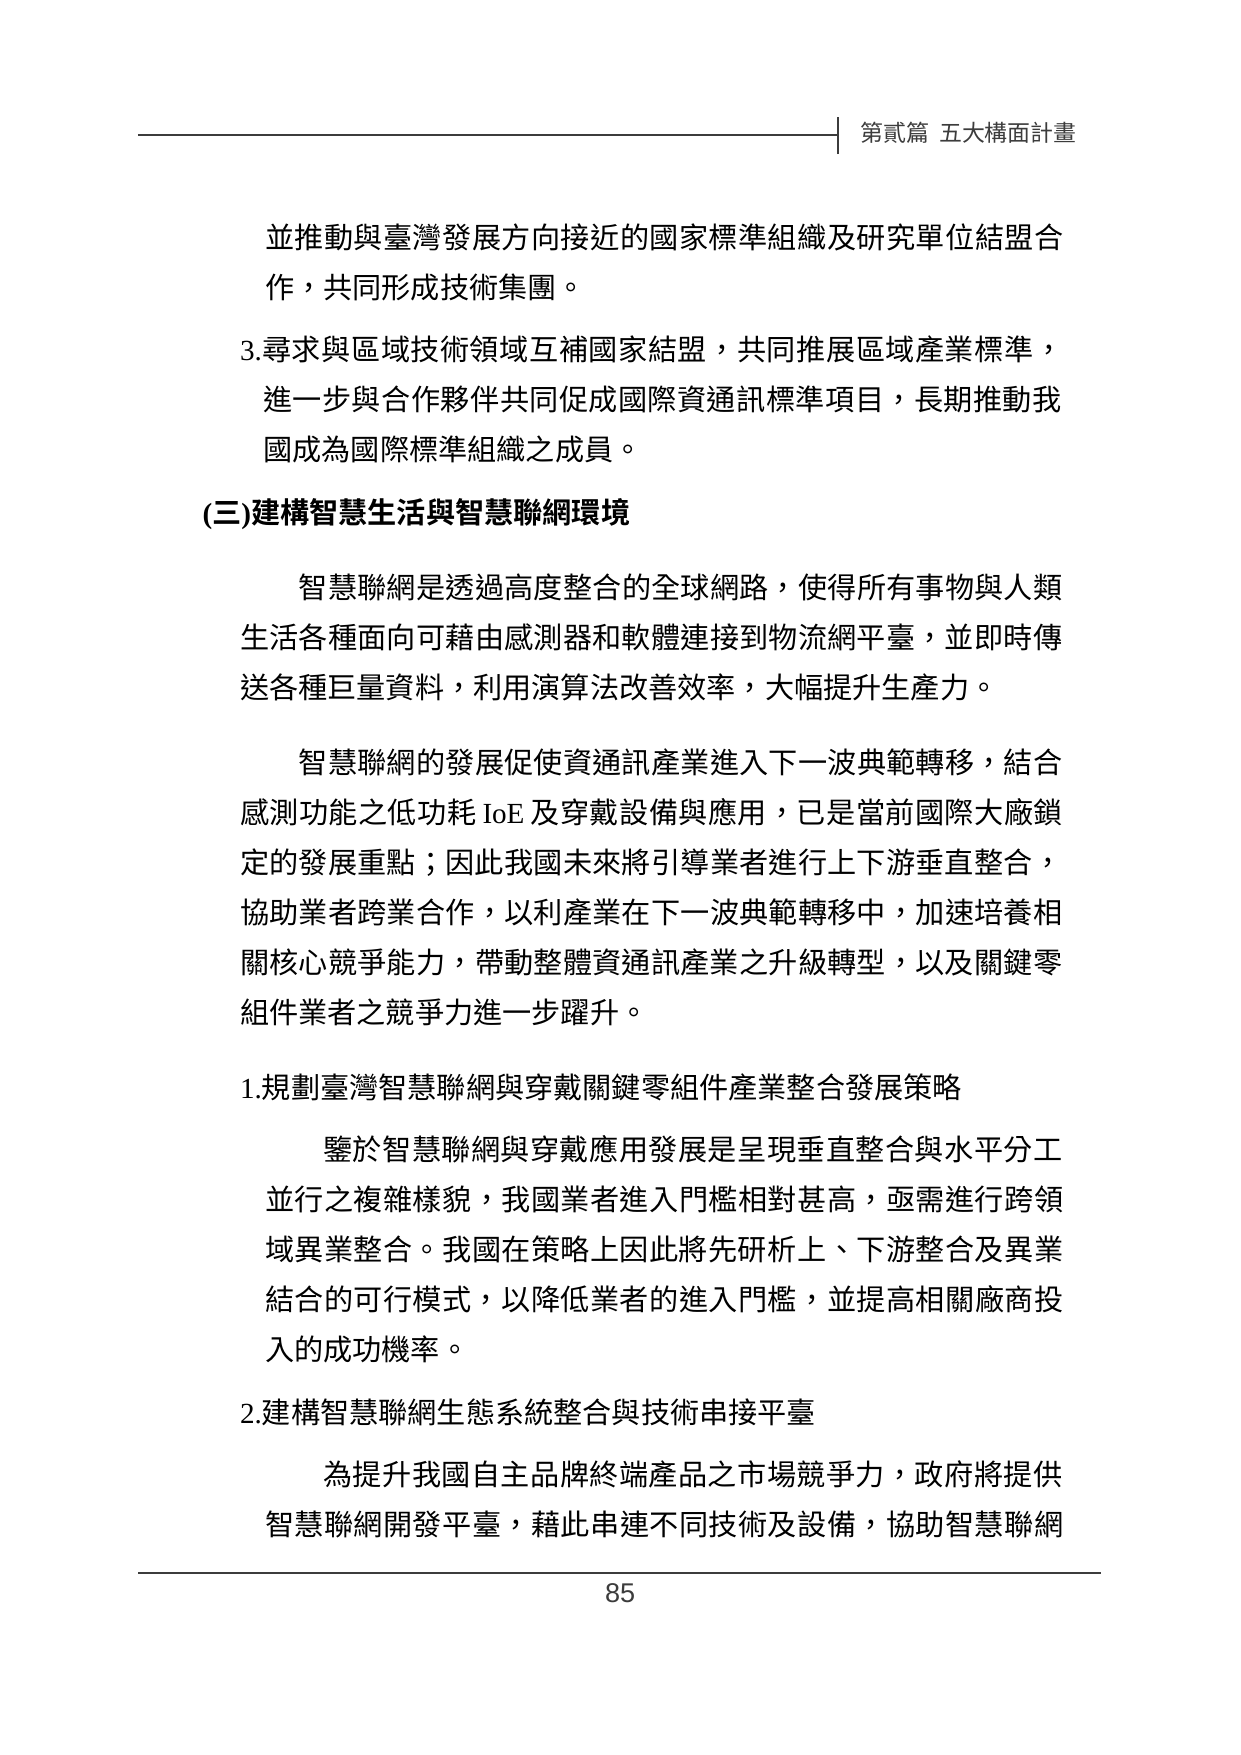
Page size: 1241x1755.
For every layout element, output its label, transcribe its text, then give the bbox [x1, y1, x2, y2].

text 為提升我國自主品牌終端產品之市場競爭力，政府將提供智慧聯網開發平臺，藉此串連不同技術及設備，協助智慧聯網 [265, 1444, 1063, 1544]
text 3.尋求與區域技術領域互補國家結盟，共同推展區域產業標準，進一步與合作夥伴共同促成國際資通訊標準項目，長期推動我國成為國際標準組織之成員。 [240, 319, 1063, 469]
text (三)建構智慧生活與智慧聯網環境 [202, 482, 1063, 532]
text 串連國內產學研單位與重要公協會，進行跨單位資源整合，建立資通訊技術產業標準國際合作溝通管道及合作框架策略等；並推動與臺灣發展方向接近的國家標準組織及研究單位結盟合作，共同形成技術集團。 [265, 207, 1063, 307]
text 智慧聯網的發展促使資通訊產業進入下一波典範轉移，結合感測功能之低功耗IoE及穿戴設備與應用，已是當前國際大廠鎖定的發展重點；因此我國未來將引導業者進行上下游垂直整合，協助業者跨業合作，以利產業在下一波典範轉移中，加速培養相關核心競爭能力，帶動整體資通訊產業之升級轉型，以及關鍵零組件業者之競爭力進一步躍升。 [240, 732, 1063, 1032]
text 2.建構智慧聯網生態系統整合與技術串接平臺 [240, 1382, 1063, 1432]
text 1.規劃臺灣智慧聯網與穿戴關鍵零組件產業整合發展策略 [240, 1057, 1063, 1107]
text 鑒於智慧聯網與穿戴應用發展是呈現垂直整合與水平分工並行之複雜樣貌，我國業者進入門檻相對甚高，亟需進行跨領域異業整合。我國在策略上因此將先研析上、下游整合及異業結合的可行模式，以降低業者的進入門檻，並提高相關廠商投入的成功機率。 [265, 1119, 1063, 1369]
text 智慧聯網是透過高度整合的全球網路，使得所有事物與人類生活各種面向可藉由感測器和軟體連接到物流網平臺，並即時傳送各種巨量資料，利用演算法改善效率，大幅提升生產力。 [240, 557, 1063, 707]
